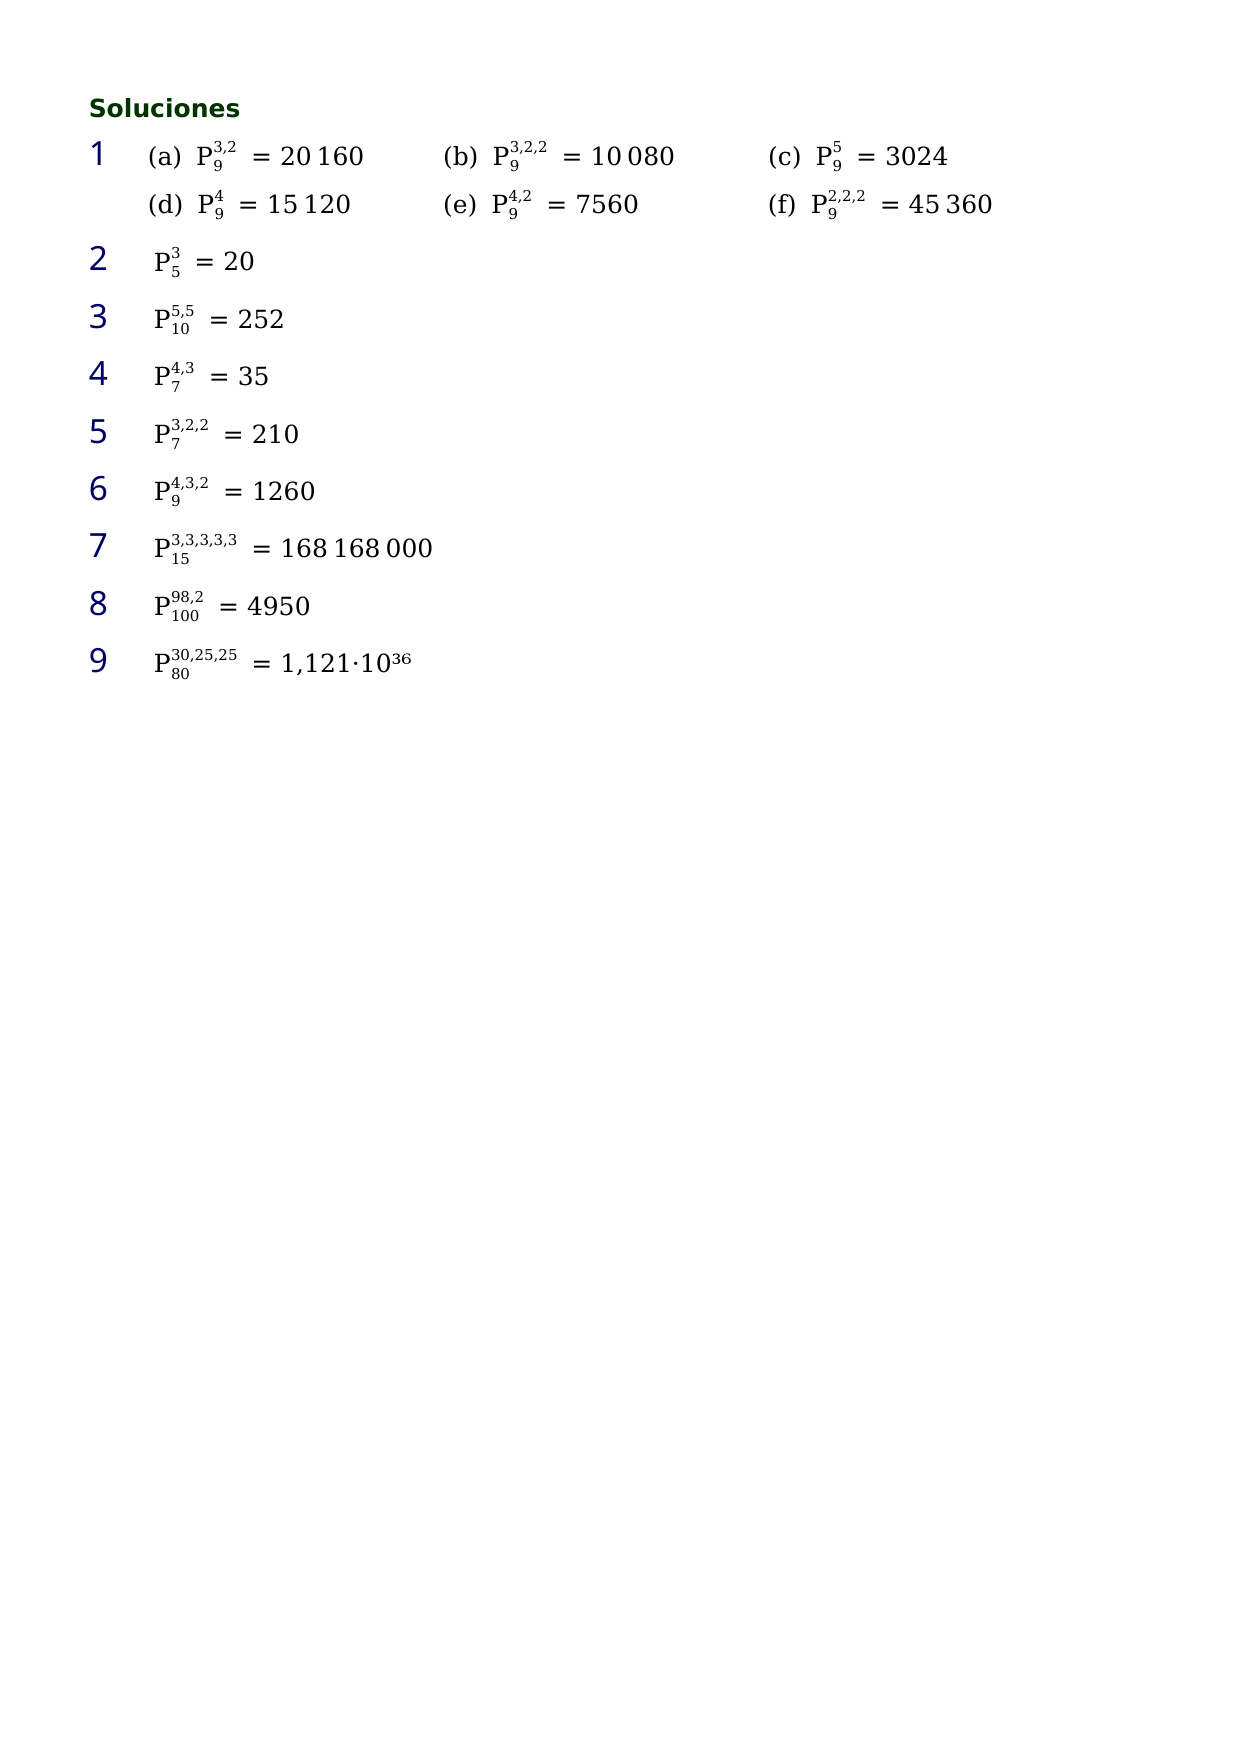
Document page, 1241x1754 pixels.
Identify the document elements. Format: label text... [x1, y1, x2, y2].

list = 252 [88, 293, 1152, 338]
list = 4950 [88, 579, 1152, 625]
list = 20 [88, 235, 1152, 281]
text (d) = 15 120 (e) = 7560 (f) = 45 360 [148, 187, 1152, 223]
list = 1,121·10³⁶ [88, 637, 1152, 683]
list = 1260 [88, 465, 1152, 510]
list = 35 [88, 350, 1152, 396]
list = 210 [88, 407, 1152, 453]
list (a) = 20 160 (b) = 10 080 (c) = 3024 [88, 129, 1152, 175]
list = 168 168 000 [88, 522, 1152, 568]
text Soluciones [88, 94, 1152, 124]
